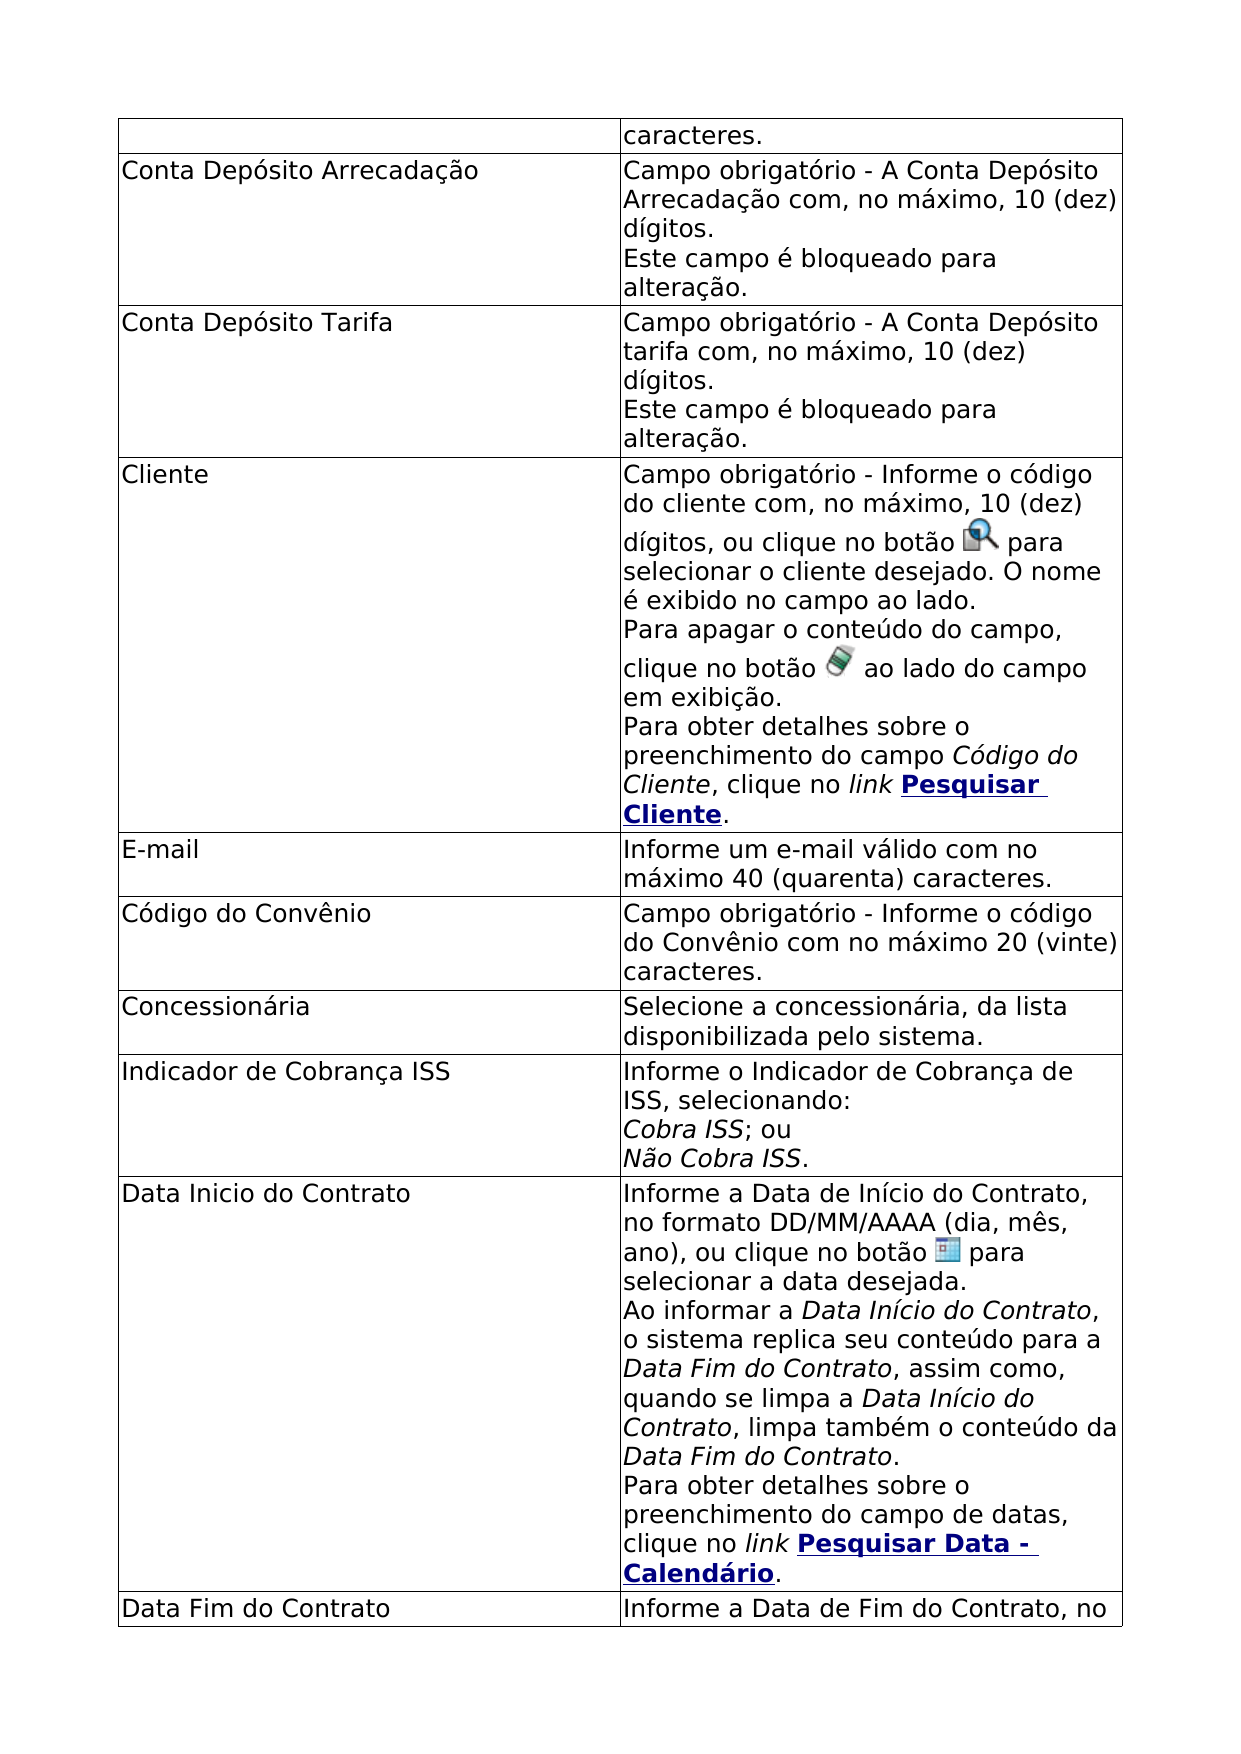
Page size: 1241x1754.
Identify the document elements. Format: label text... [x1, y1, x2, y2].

table_cell Data Fim do Contrato [119, 1592, 620, 1626]
table_cell Campo obrigatório - A Conta Depósito Arrecadação com, no máximo, 10 (dez) dígitos. Este campo é bloqueado para alteração. [621, 154, 1122, 305]
picture [824, 644, 856, 678]
table_cell Conta Depósito Tarifa [119, 306, 620, 457]
table_cell E-mail [119, 833, 620, 896]
table_cell Concessionária [119, 991, 620, 1054]
table_cell Cliente [119, 458, 620, 832]
table_cell Selecione a concessionária, da lista disponibilizada pelo sistema. [621, 991, 1122, 1054]
table_cell Campo obrigatório - Informe o código do cliente com, no máximo, 10 (dez) dígitos, ou clique no botão para selecionar o cliente desejado. O nome é exibido no campo ao lado. Para apagar o conteúdo do campo, clique no botão ao lado do campo em exibição. Para obter detalhes sobre o preenchimento do campo Código do Cliente, clique no link Pesquisar Cliente. [621, 458, 1122, 832]
table_cell Conta Depósito Arrecadação [119, 154, 620, 305]
picture [935, 1237, 961, 1262]
table_cell Informe a Data de Início do Contrato, no formato DD/MM/AAAA (dia, mês, ano), ou clique no botão para selecionar a data desejada. Ao informar a Data Início do Contrato, o sistema replica seu conteúdo para a Data Fim do Contrato, assim como, quando se limpa a Data Início do Contrato, limpa também o conteúdo da Data Fim do Contrato. Para obter detalhes sobre o preenchimento do campo de datas, clique no link Pesquisar Data - Calendário. [621, 1177, 1122, 1591]
table_cell caracteres. [621, 119, 1122, 153]
table_cell [119, 119, 620, 153]
picture [963, 518, 999, 551]
table_cell Código do Convênio [119, 897, 620, 989]
table_cell Campo obrigatório - Informe o código do Convênio com no máximo 20 (vinte) caracteres. [621, 897, 1122, 989]
table_cell Informe um e-mail válido com no máximo 40 (quarenta) caracteres. [621, 833, 1122, 896]
table_cell Campo obrigatório - A Conta Depósito tarifa com, no máximo, 10 (dez) dígitos. Este campo é bloqueado para alteração. [621, 306, 1122, 457]
table_cell Indicador de Cobrança ISS [119, 1055, 620, 1176]
table_cell Data Inicio do Contrato [119, 1177, 620, 1591]
table_cell Informe a Data de Fim do Contrato, no [621, 1592, 1122, 1626]
table_cell Informe o Indicador de Cobrança de ISS, selecionando: Cobra ISS; ou Não Cobra ISS. [621, 1055, 1122, 1176]
